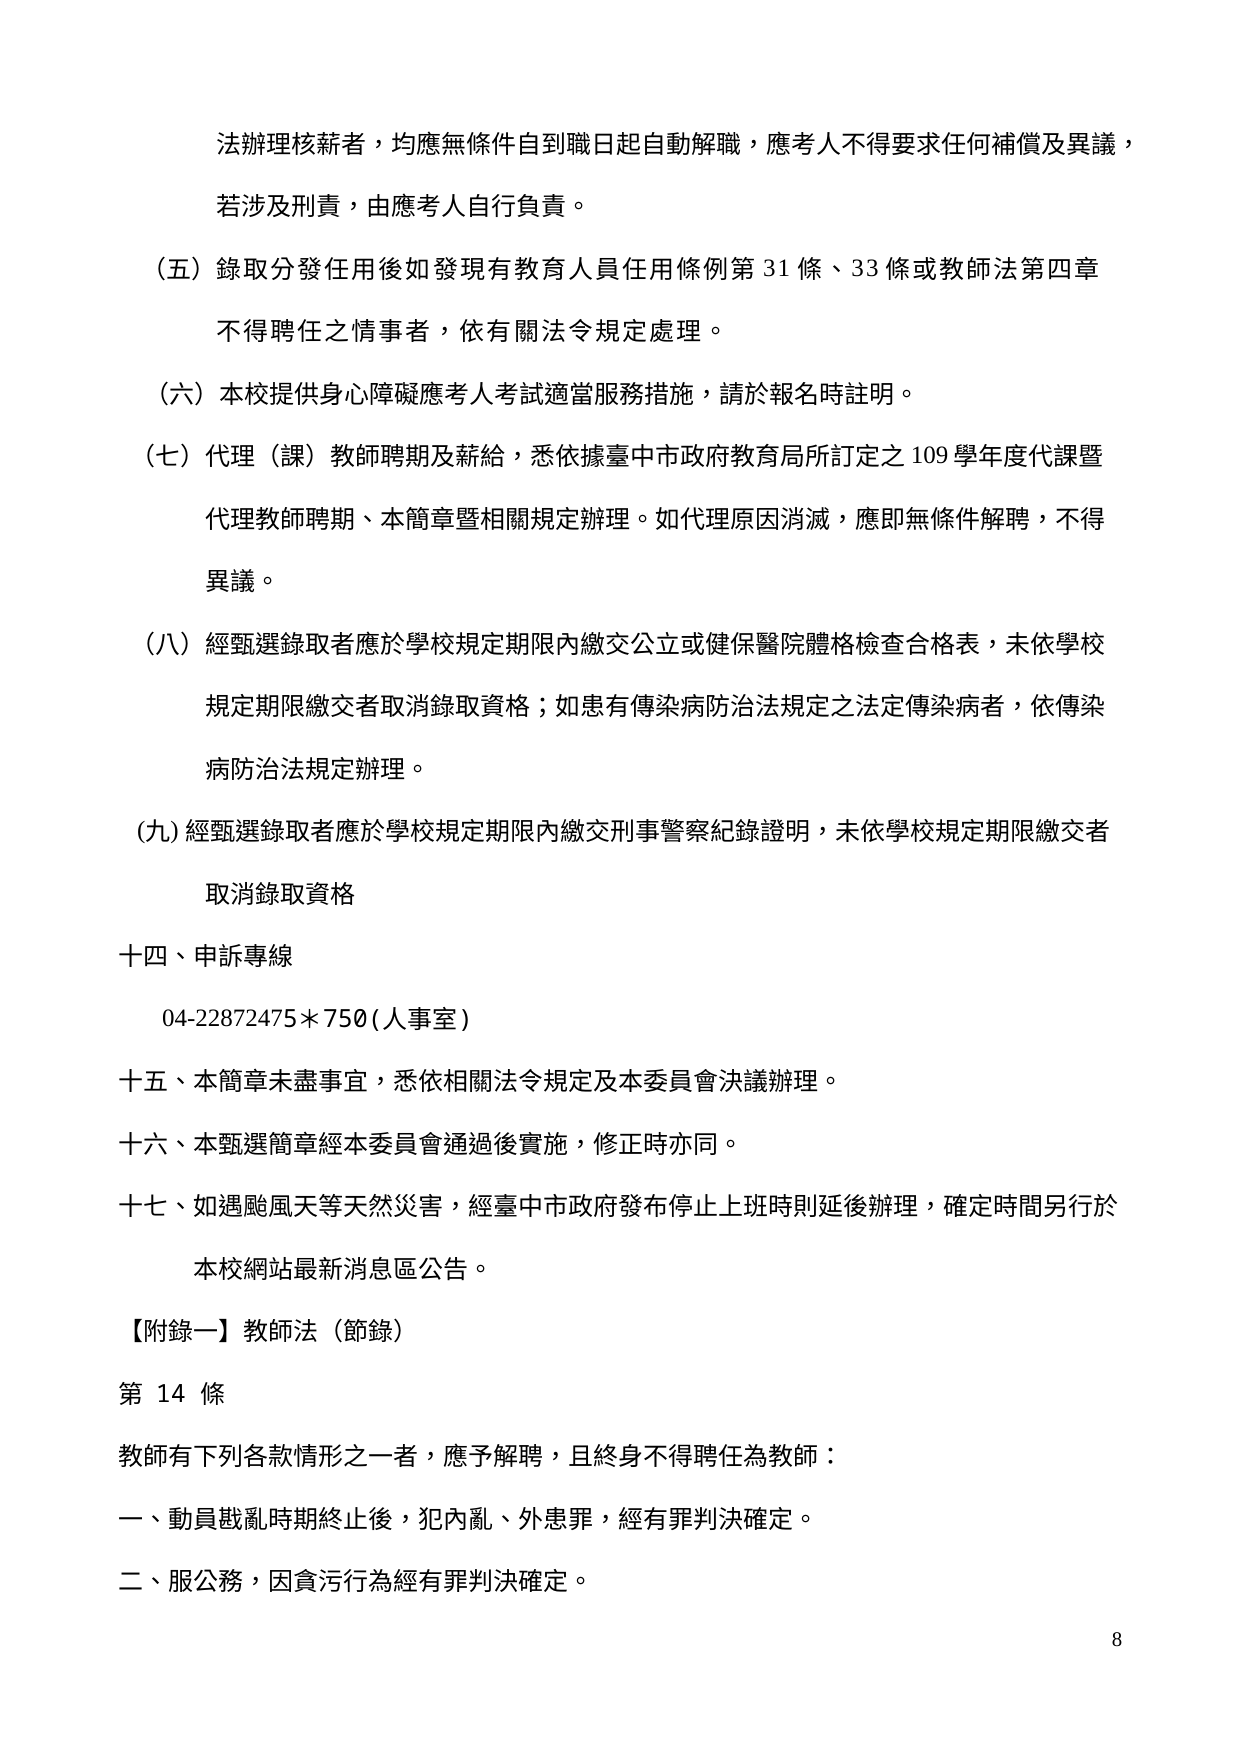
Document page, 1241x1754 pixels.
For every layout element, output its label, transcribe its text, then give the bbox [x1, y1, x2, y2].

text (九) 經甄選錄取者應於學校規定期限內繳交刑事警察紀錄證明，未依學校規定期限繳交者取消錄取資格 [118, 788, 1122, 913]
text （四）經甄試錄取之代理教師，若發現資格不符，或證件有偽造、變造情事，或到職後無法辦理核薪者，均應無條件自到職日起自動解職，應考人不得要求任何補償及異議，若涉及刑責，由應考人自行負責。 [141, 101, 1122, 226]
text （七）代理（課）教師聘期及薪給，悉依據臺中市政府教育局所訂定之109學年度代課暨代理教師聘期、本簡章暨相關規定辦理。如代理原因消滅，應即無條件解聘，不得異議。 [118, 413, 1122, 601]
text 十四、申訴專線 [118, 913, 1122, 976]
text 【附錄一】教師法（節錄） [118, 1288, 1122, 1351]
text 教師有下列各款情形之一者，應予解聘，且終身不得聘任為教師： 一、動員戡亂時期終止後，犯內亂、外患罪，經有罪判決確定。 二、服公務，因貪污行為經有罪判決確定。 [118, 1413, 1122, 1601]
text （六）本校提供身心障礙應考人考試適當服務措施，請於報名時註明。 [144, 351, 1122, 413]
text 04-22872475＊750(人事室) [118, 976, 1122, 1038]
text （五）錄取分發任用後如發現有教育人員任用條例第31條、33條或教師法第四章不得聘任之情事者，依有關法令規定處理。 [141, 226, 1122, 351]
text 十七、如遇颱風天等天然災害，經臺中市政府發布停止上班時則延後辦理，確定時間另行於本校網站最新消息區公告。 [118, 1163, 1122, 1288]
text 第 14 條 [118, 1351, 1122, 1413]
text （八）經甄選錄取者應於學校規定期限內繳交公立或健保醫院體格檢查合格表，未依學校規定期限繳交者取消錄取資格；如患有傳染病防治法規定之法定傳染病者，依傳染病防治法規定辦理。 [118, 601, 1122, 788]
text 十六、本甄選簡章經本委員會通過後實施，修正時亦同。 [118, 1101, 1122, 1163]
text 十五、本簡章未盡事宜，悉依相關法令規定及本委員會決議辦理。 [118, 1038, 1122, 1101]
